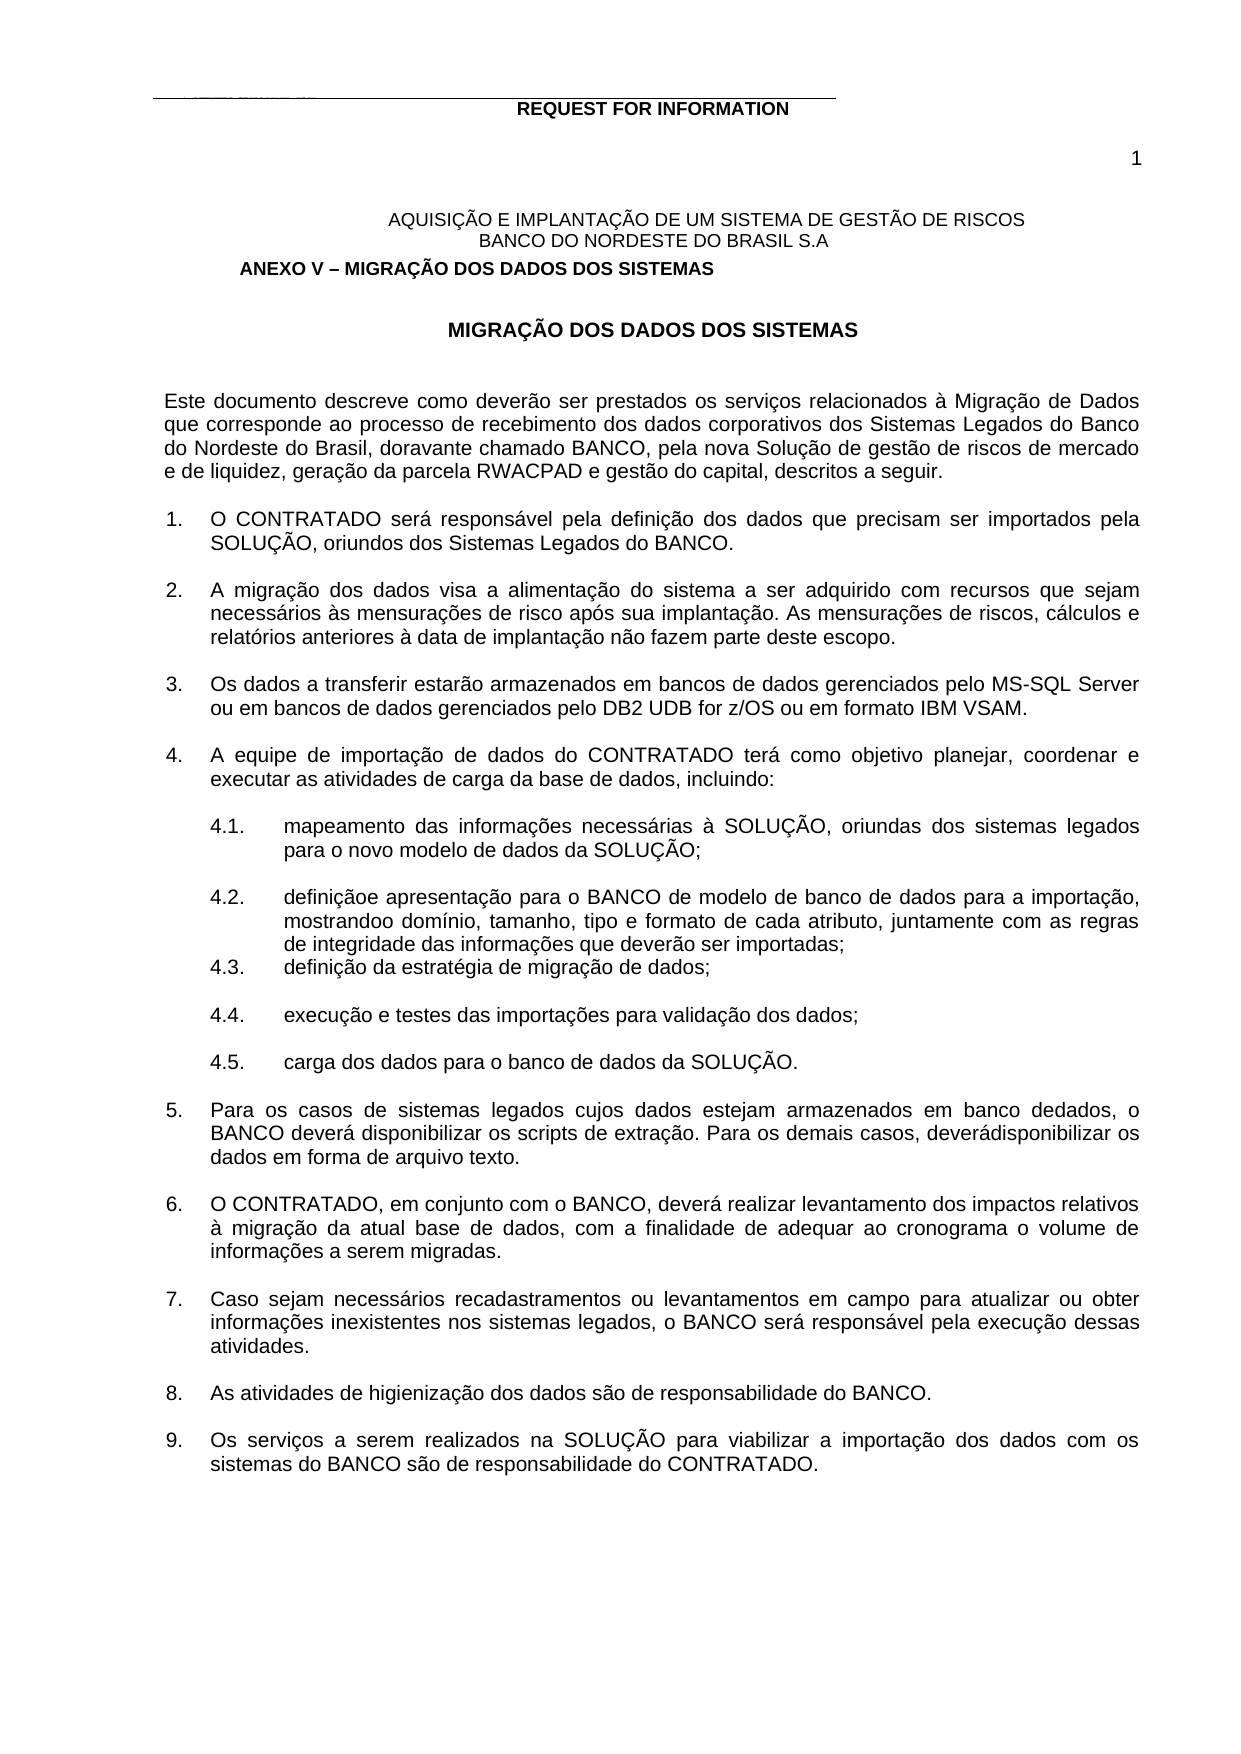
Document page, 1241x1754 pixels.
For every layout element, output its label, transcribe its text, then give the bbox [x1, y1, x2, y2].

list Para os casos de sistemas legados cujos dados estejam armazenados em banco dedados, o BANCO deverá disponibilizar os scripts de extração. Para os demais casos, deverádisponibilizar os dados em forma de arquivo texto. [166, 1098, 1141, 1169]
list Os serviços a serem realizados na SOLUÇÃO para viabilizar a importação dos dados com os sistemas do BANCO são de responsabilidade do CONTRATADO. [166, 1429, 1141, 1476]
text Este documento descreve como deverão ser prestados os serviços relacionados à Migração de Dados que corresponde ao processo de recebimento dos dados corporativos dos Sistemas Legados do Banco do Nordeste do Brasil, doravante chamado BANCO, pela nova Solução de gestão de riscos de mercado e de liquidez, geração da parcela RWACPAD e gestão do capital, descritos a seguir. [164, 389, 1141, 483]
list A equipe de importação de dados do CONTRATADO terá como objetivo planejar, coordenar e executar as atividades de carga da base de dados, incluindo: [166, 744, 1141, 791]
list definição da estratégia de migração de dados; [210, 956, 1141, 979]
list execução e testes das importações para validação dos dados; [210, 1003, 1141, 1027]
text ANEXO V – MIGRAÇÃO DOS DADOS DOS SISTEMAS [164, 251, 1142, 280]
text 1 [166, 142, 1142, 171]
list carga dos dados para o banco de dados da SOLUÇÃO. [210, 1051, 1141, 1074]
list Caso sejam necessários recadastramentos ou levantamentos em campo para atualizar ou obter informações inexistentes nos sistemas legados, o BANCO será responsável pela execução dessas atividades. [166, 1287, 1141, 1358]
text BANCO DO NORDESTE DO BRASIL S.A [166, 230, 1142, 251]
list O CONTRATADO, em conjunto com o BANCO, deverá realizar levantamento dos impactos relativos à migração da atual base de dados, com a finalidade de adequar ao cronograma o volume de informações a serem migradas. [166, 1193, 1141, 1263]
list A migração dos dados visa a alimentação do sistema a ser adquirido com recursos que sejam necessários às mensurações de risco após sua implantação. As mensurações de riscos, cálculos e relatórios anteriores à data de implantação não fazem parte deste escopo. [166, 578, 1141, 649]
list definiçãoe apresentação para o BANCO de modelo de banco de dados para a importação, mostrandoo domínio, tamanho, tipo e formato de cada atributo, juntamente com as regras de integridade das informações que deverão ser importadas; [210, 886, 1141, 956]
list O CONTRATADO será responsável pela definição dos dados que precisam ser importados pela SOLUÇÃO, oriundos dos Sistemas Legados do BANCO. [166, 507, 1141, 554]
text AQUISIÇÃO E IMPLANTAÇÃO DE UM SISTEMA DE GESTÃO DE RISCOS [388, 208, 1142, 230]
list As atividades de higienização dos dados são de responsabilidade do BANCO. [166, 1382, 1141, 1405]
text MIGRAÇÃO DOS DADOS DOS SISTEMAS [166, 317, 1140, 341]
list Os dados a transferir estarão armazenados em bancos de dados gerenciados pelo MS-SQL Server ou em bancos de dados gerenciados pelo DB2 UDB for z/OS ou em formato IBM VSAM. [166, 673, 1141, 720]
list mapeamento das informações necessárias à SOLUÇÃO, oriundas dos sistemas legados para o novo modelo de dados da SOLUÇÃO; [210, 814, 1141, 862]
